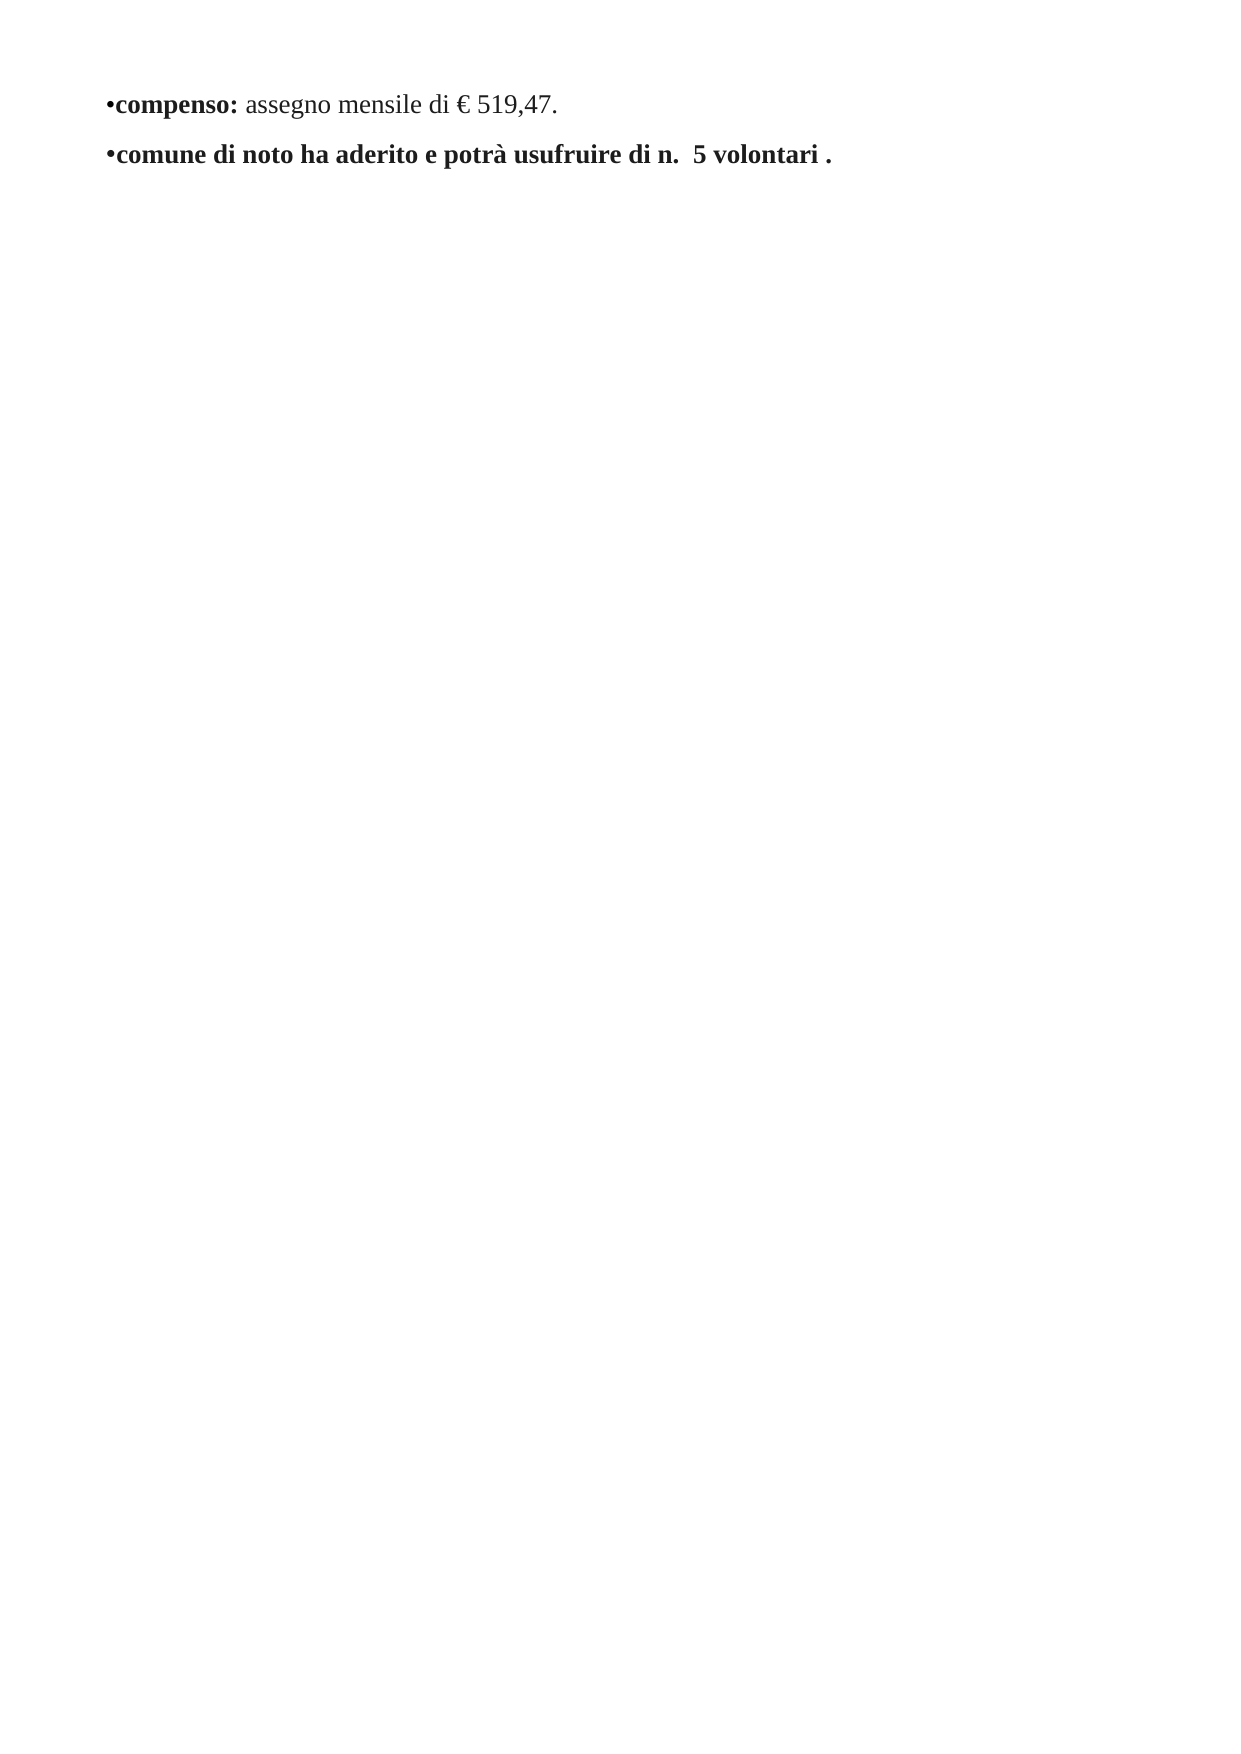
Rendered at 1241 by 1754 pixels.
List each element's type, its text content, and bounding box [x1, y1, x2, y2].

list comune di noto ha aderito e potrà usufruire di n. 5 volontari . [106, 138, 1134, 170]
list compenso: assegno mensile di € 519,47. [106, 88, 1134, 120]
